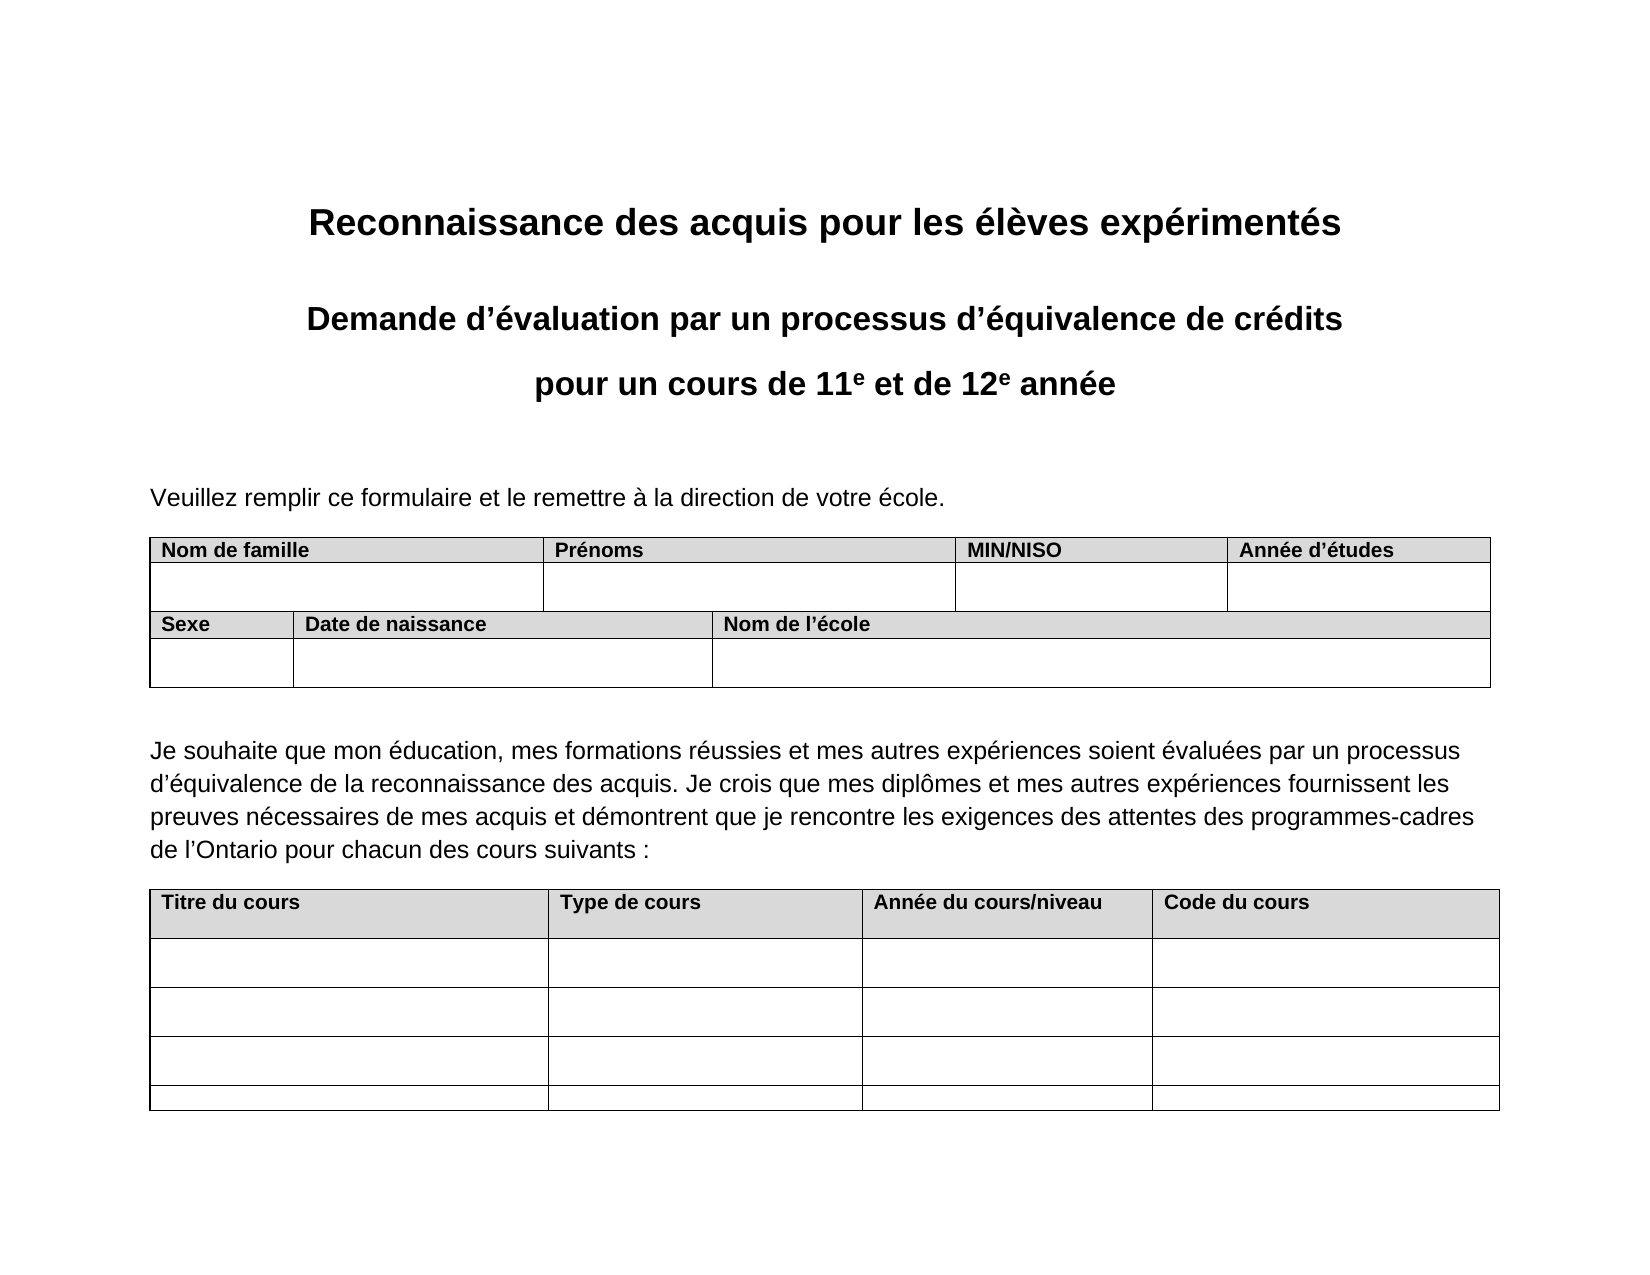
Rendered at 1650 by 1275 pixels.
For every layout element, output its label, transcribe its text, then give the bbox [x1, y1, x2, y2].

table_cell [863, 1086, 1152, 1110]
table_cell [863, 1037, 1152, 1085]
table_cell [1153, 988, 1499, 1036]
table_cell [863, 988, 1152, 1036]
table_cell [544, 563, 955, 611]
table_cell [549, 1086, 862, 1110]
table_cell [151, 939, 548, 987]
text Veuillez remplir ce formulaire et le remettre à la direction de votre école. [150, 483, 1500, 512]
table_cell [151, 639, 293, 687]
table_header Prénoms [544, 538, 955, 562]
subtitle pour un cours de 11e et de 12e année [150, 364, 1500, 403]
table_cell [1153, 939, 1499, 987]
table_header Année d’études [1228, 538, 1490, 562]
table_cell [713, 639, 1490, 687]
table_header Nom de famille [151, 538, 543, 562]
table_cell Nom de l’école [713, 612, 1490, 638]
table_header MIN/NISO [956, 538, 1227, 562]
table_cell Sexe [151, 612, 293, 638]
table_cell [549, 939, 862, 987]
table_cell [549, 988, 862, 1036]
table_cell [1228, 563, 1490, 611]
table_cell [151, 563, 543, 611]
table_cell [1153, 1086, 1499, 1110]
table_header Code du cours [1153, 890, 1499, 938]
table_cell [549, 1037, 862, 1085]
table_cell [863, 939, 1152, 987]
table_cell [151, 1086, 548, 1110]
table_cell [956, 563, 1227, 611]
subtitle Demande d’évaluation par un processus d’équivalence de crédits [150, 299, 1500, 338]
subtitle Reconnaissance des acquis pour les élèves expérimentés [150, 200, 1500, 243]
table_cell Date de naissance [294, 612, 712, 638]
table_header Type de cours [549, 890, 862, 938]
table_header Année du cours/niveau [863, 890, 1152, 938]
table_cell [294, 639, 712, 687]
table_cell [1153, 1037, 1499, 1085]
table_cell [151, 1037, 548, 1085]
table_header Titre du cours [151, 890, 548, 938]
text Je souhaite que mon éducation, mes formations réussies et mes autres expériences soient évaluées par un processus d’équivalence de la reconnaissance des acquis. Je crois que mes diplômes et mes autres expériences fournissent les preuves nécessaires de mes acquis et démontrent que je rencontre les exigences des attentes des programmes-cadres de l’Ontario pour chacun des cours suivants : [150, 736, 1500, 864]
table_cell [151, 988, 548, 1036]
